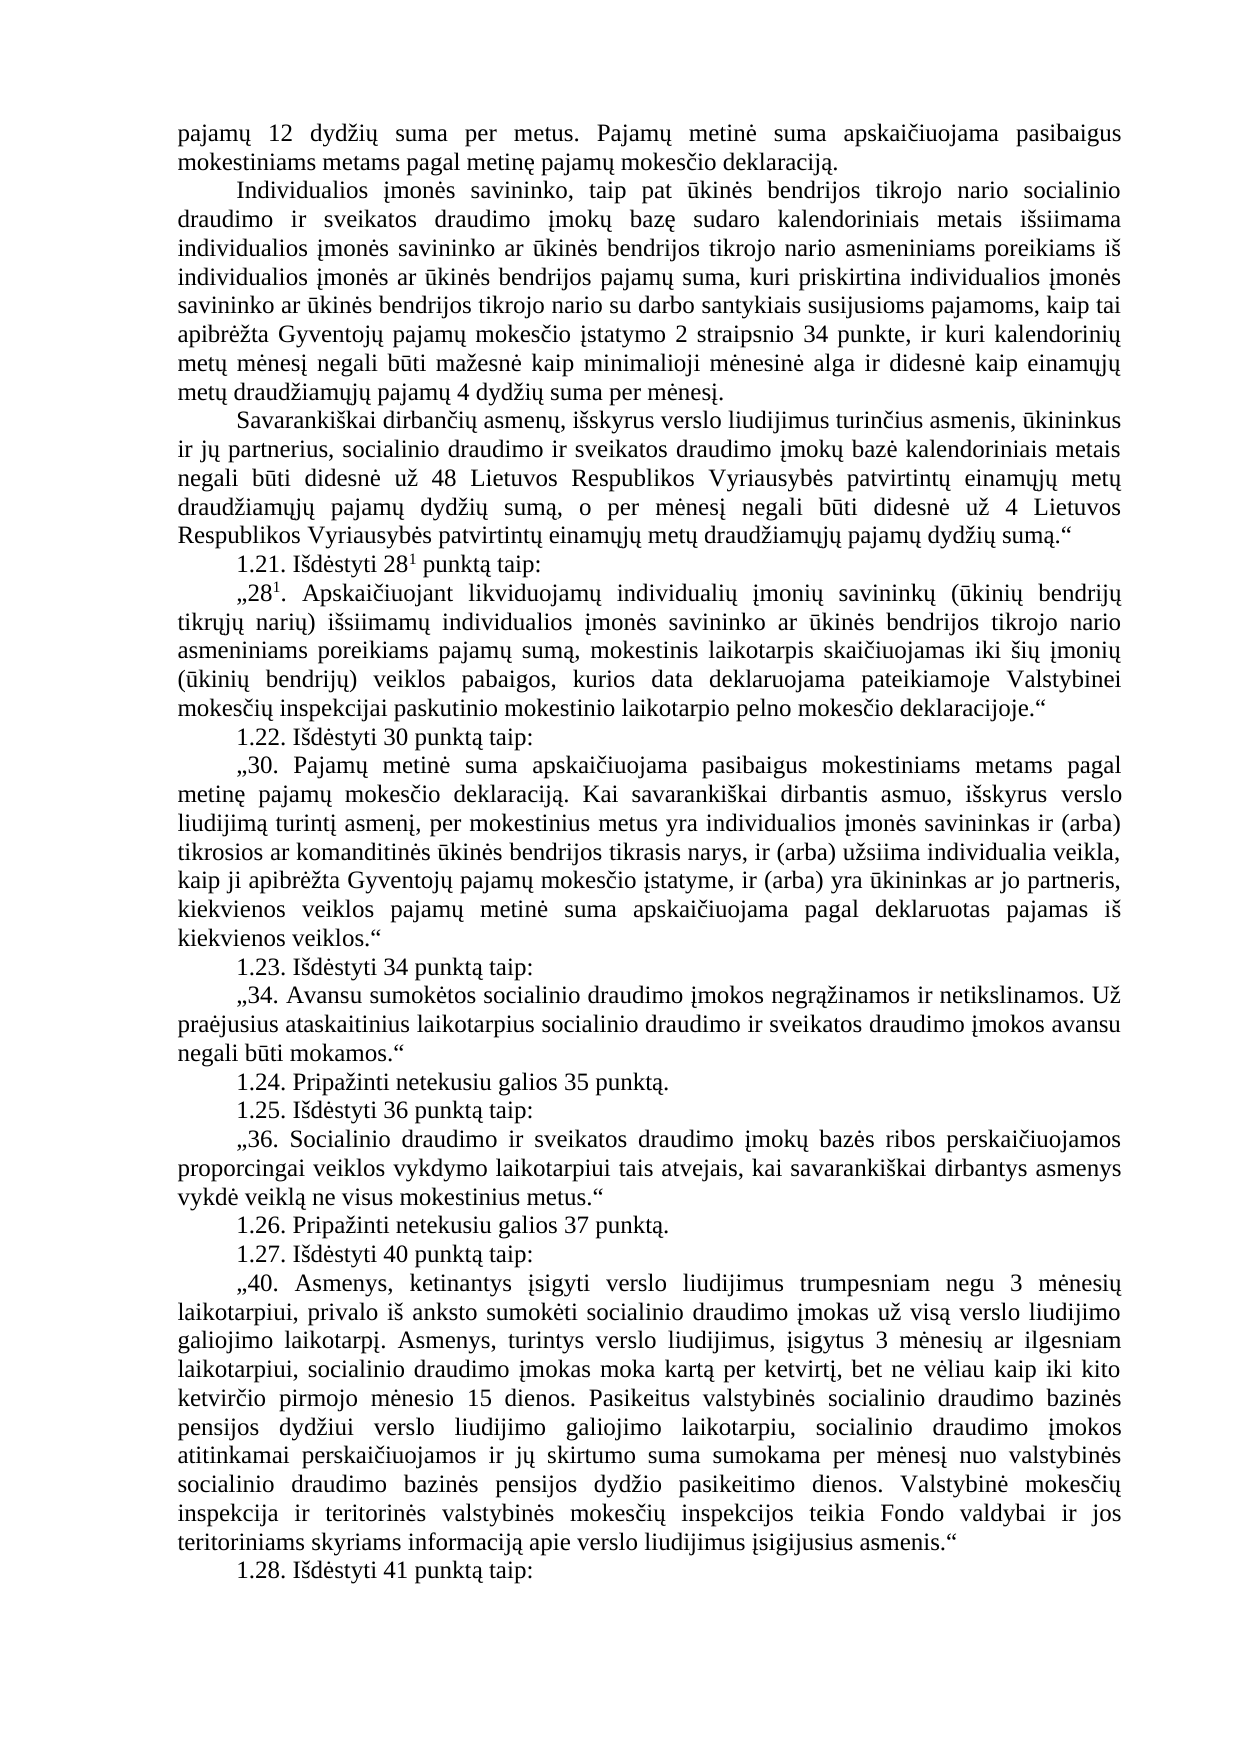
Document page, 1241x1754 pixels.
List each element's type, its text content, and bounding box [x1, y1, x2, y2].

text 1.28. Išdėstyti 41 punktą taip: [177, 1556, 1122, 1584]
text Savarankiškai dirbančių asmenų, išskyrus verslo liudijimus turinčius asmenis, ūkininkus ir jų partnerius, socialinio draudimo ir sveikatos draudimo įmokų bazė kalendoriniais metais negali būti didesnė už 48 Lietuvos Respublikos Vyriausybės patvirtintų einamųjų metų draudžiamųjų pajamų dydžių sumą, o per mėnesį negali būti didesnė už 4 Lietuvos Respublikos Vyriausybės patvirtintų einamųjų metų draudžiamųjų pajamų dydžių sumą.“ [177, 406, 1122, 549]
text „40. Asmenys, ketinantys įsigyti verslo liudijimus trumpesniam negu 3 mėnesių laikotarpiui, privalo iš anksto sumokėti socialinio draudimo įmokas už visą verslo liudijimo galiojimo laikotarpį. Asmenys, turintys verslo liudijimus, įsigytus 3 mėnesių ar ilgesniam laikotarpiui, socialinio draudimo įmokas moka kartą per ketvirtį, bet ne vėliau kaip iki kito ketvirčio pirmojo mėnesio 15 dienos. Pasikeitus valstybinės socialinio draudimo bazinės pensijos dydžiui verslo liudijimo galiojimo laikotarpiu, socialinio draudimo įmokos atitinkamai perskaičiuojamos ir jų skirtumo suma sumokama per mėnesį nuo valstybinės socialinio draudimo bazinės pensijos dydžio pasikeitimo dienos. Valstybinė mokesčių inspekcija ir teritorinės valstybinės mokesčių inspekcijos teikia Fondo valdybai ir jos teritoriniams skyriams informaciją apie verslo liudijimus įsigijusius asmenis.“ [177, 1268, 1122, 1556]
text 1.25. Išdėstyti 36 punktą taip: [177, 1096, 1122, 1124]
text 1.21. Išdėstyti 281 punktą taip: [177, 549, 1122, 578]
text 1.22. Išdėstyti 30 punktą taip: [177, 722, 1122, 751]
text „30. Pajamų metinė suma apskaičiuojama pasibaigus mokestiniams metams pagal metinę pajamų mokesčio deklaraciją. Kai savarankiškai dirbantis asmuo, išskyrus verslo liudijimą turintį asmenį, per mokestinius metus yra individualios įmonės savininkas ir (arba) tikrosios ar komanditinės ūkinės bendrijos tikrasis narys, ir (arba) užsiima individualia veikla, kaip ji apibrėžta Gyventojų pajamų mokesčio įstatyme, ir (arba) yra ūkininkas ar jo partneris, kiekvienos veiklos pajamų metinė suma apskaičiuojama pagal deklaruotas pajamas iš kiekvienos veiklos.“ [177, 751, 1122, 952]
text 1.27. Išdėstyti 40 punktą taip: [177, 1239, 1122, 1268]
text „281. Apskaičiuojant likviduojamų individualių įmonių savininkų (ūkinių bendrijų tikrųjų narių) išsiimamų individualios įmonės savininko ar ūkinės bendrijos tikrojo nario asmeniniams poreikiams pajamų sumą, mokestinis laikotarpis skaičiuojamas iki šių įmonių (ūkinių bendrijų) veiklos pabaigos, kurios data deklaruojama pateikiamoje Valstybinei mokesčių inspekcijai paskutinio mokestinio laikotarpio pelno mokesčio deklaracijoje.“ [177, 578, 1122, 722]
text 1.24. Pripažinti netekusiu galios 35 punktą. [177, 1067, 1122, 1096]
text Individualios įmonės savininko, taip pat ūkinės bendrijos tikrojo nario socialinio draudimo ir sveikatos draudimo įmokų bazę sudaro kalendoriniais metais išsiimama individualios įmonės savininko ar ūkinės bendrijos tikrojo nario asmeniniams poreikiams iš individualios įmonės ar ūkinės bendrijos pajamų suma, kuri priskirtina individualios įmonės savininko ar ūkinės bendrijos tikrojo nario su darbo santykiais susijusioms pajamoms, kaip tai apibrėžta Gyventojų pajamų mokesčio įstatymo 2 straipsnio 34 punkte, ir kuri kalendorinių metų mėnesį negali būti mažesnė kaip minimalioji mėnesinė alga ir didesnė kaip einamųjų metų draudžiamųjų pajamų 4 dydžių suma per mėnesį. [177, 176, 1122, 406]
text 1.23. Išdėstyti 34 punktą taip: [177, 952, 1122, 981]
text „36. Socialinio draudimo ir sveikatos draudimo įmokų bazės ribos perskaičiuojamos proporcingai veiklos vykdymo laikotarpiui tais atvejais, kai savarankiškai dirbantys asmenys vykdė veiklą ne visus mokestinius metus.“ [177, 1124, 1122, 1211]
text „34. Avansu sumokėtos socialinio draudimo įmokos negrąžinamos ir netikslinamos. Už praėjusius ataskaitinius laikotarpius socialinio draudimo ir sveikatos draudimo įmokos avansu negali būti mokamos.“ [177, 981, 1122, 1067]
text 1.26. Pripažinti netekusiu galios 37 punktą. [177, 1211, 1122, 1239]
text pajamų 12 dydžių suma per metus. Pajamų metinė suma apskaičiuojama pasibaigus mokestiniams metams pagal metinę pajamų mokesčio deklaraciją. [177, 118, 1122, 176]
